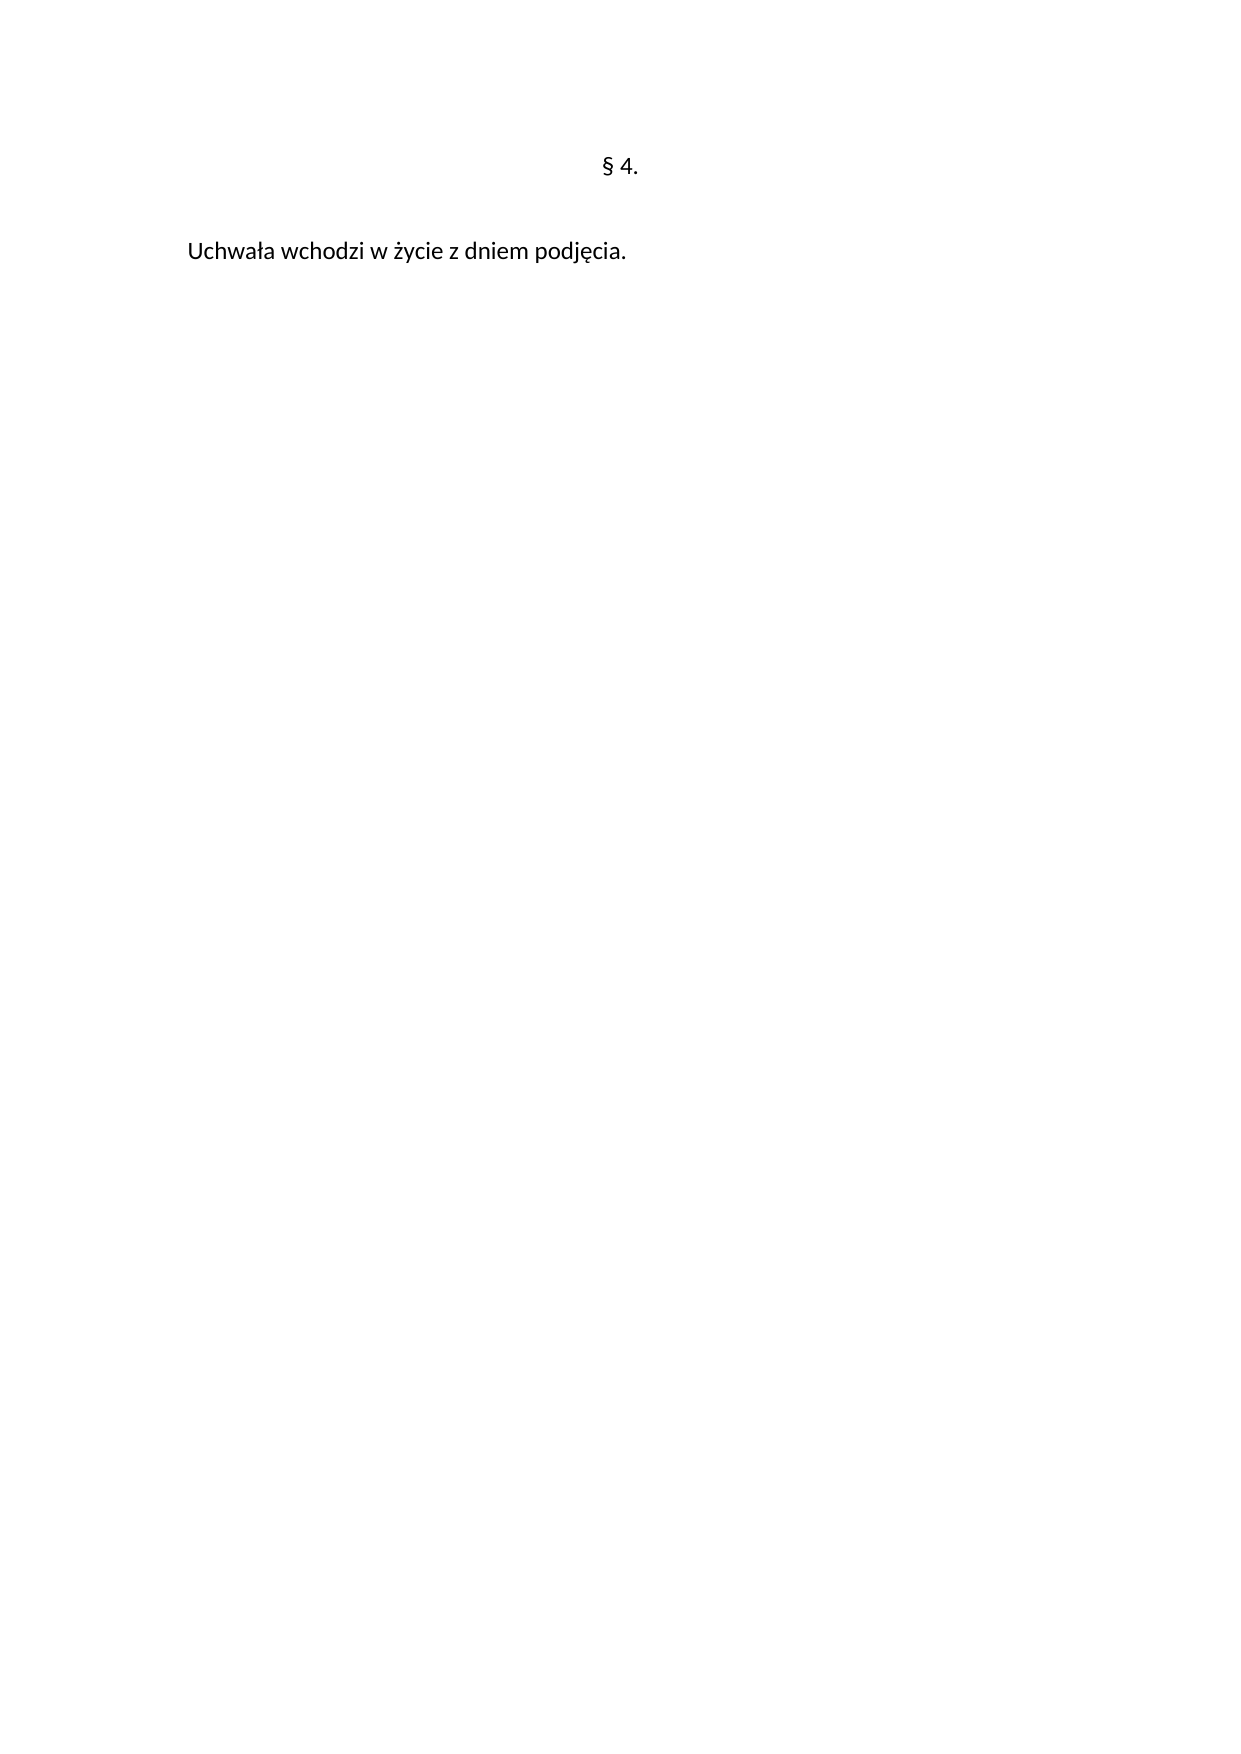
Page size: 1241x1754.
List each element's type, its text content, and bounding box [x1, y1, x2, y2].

text § 4. [112, 150, 1128, 181]
list Uchwała wchodzi w życie z dniem podjęcia. [187, 235, 1128, 266]
